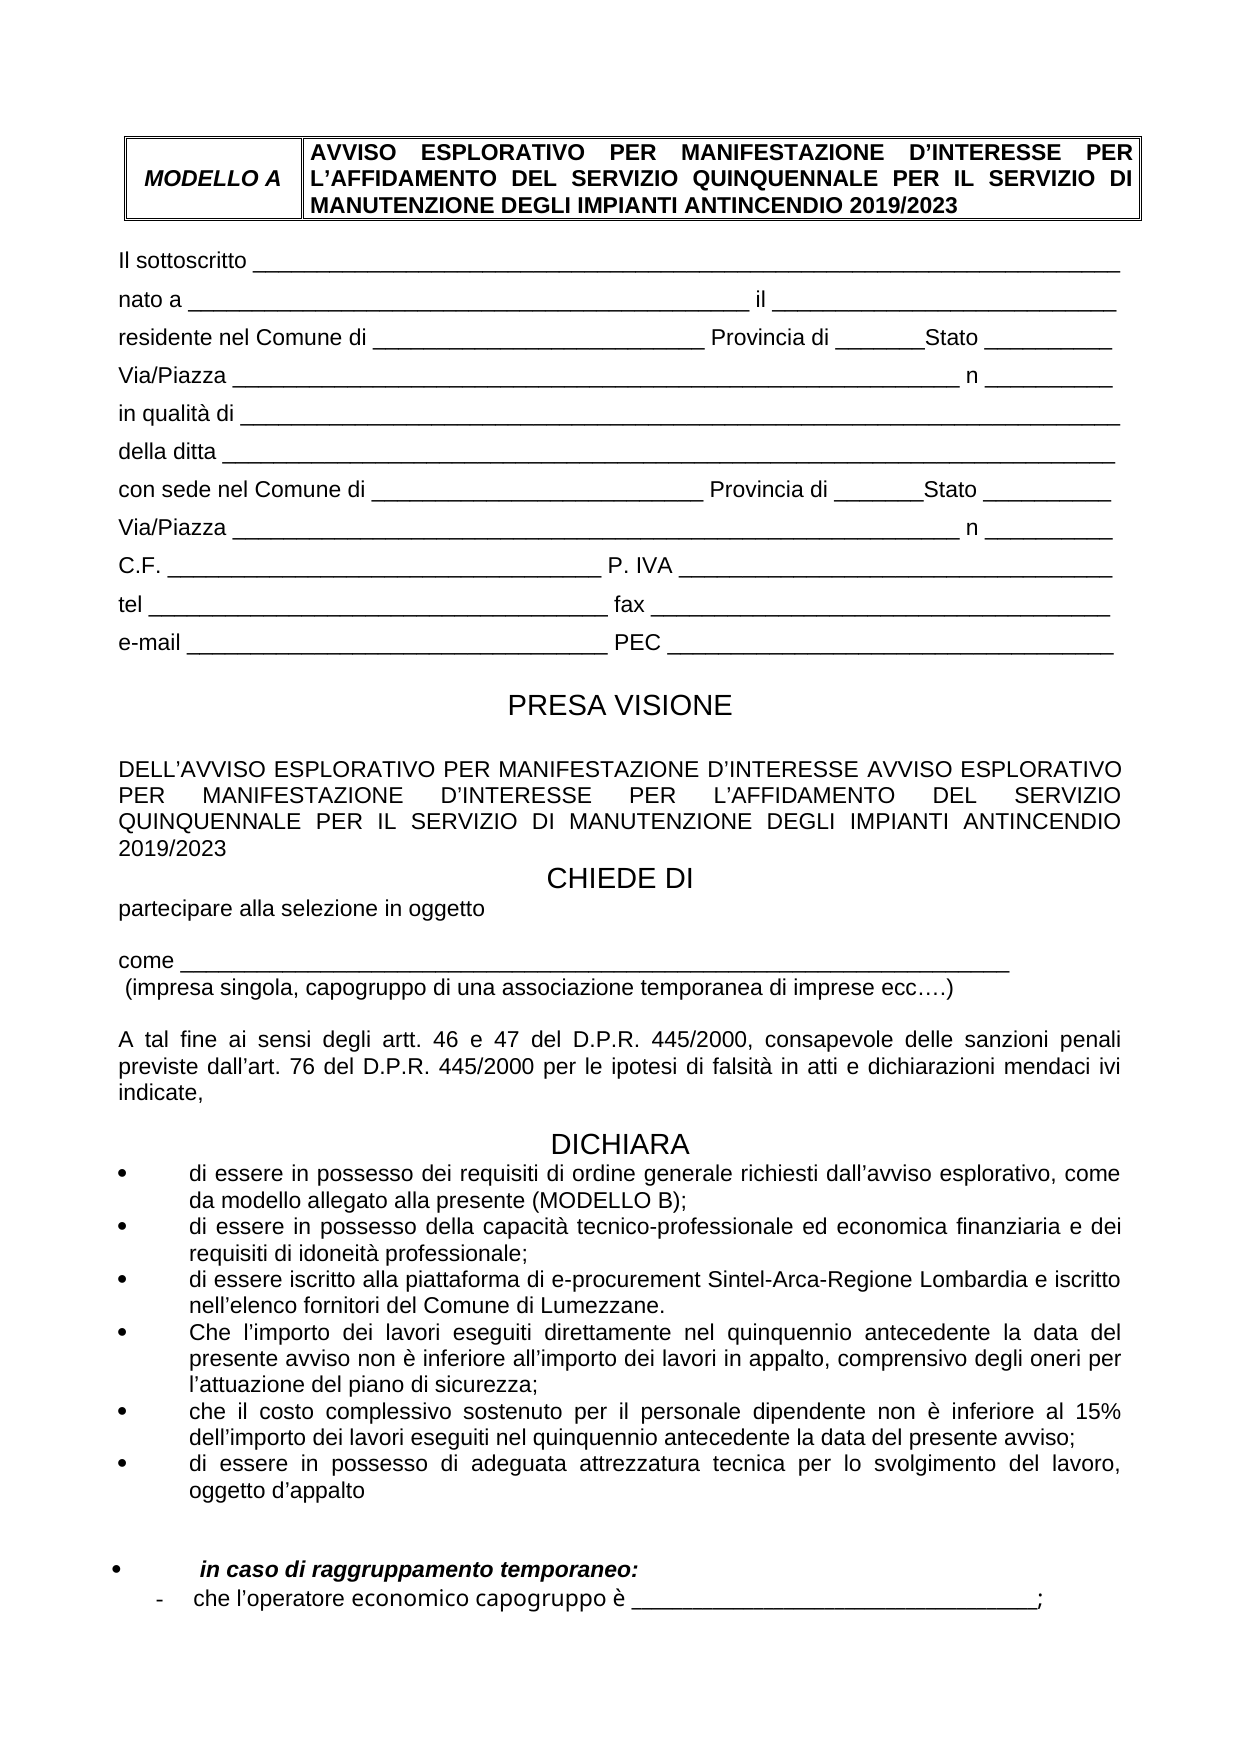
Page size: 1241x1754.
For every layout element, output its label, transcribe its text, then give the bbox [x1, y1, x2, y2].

text Il sottoscritto ____________________________________________________________________ [118, 247, 1122, 274]
text in qualità di _____________________________________________________________________ [118, 400, 1122, 426]
list di essere in possesso dei requisiti di ordine generale richiesti dall’avviso esplorativo, come da modello allegato alla presente (MODELLO B); [118, 1160, 1122, 1213]
list in caso di raggruppamento temporaneo: [112, 1556, 1122, 1582]
text residente nel Comune di __________________________ Provincia di _______Stato __________ [118, 324, 1122, 350]
text partecipare alla selezione in oggetto [118, 894, 1122, 921]
table_header AVVISO ESPLORATIVO PER MANIFESTAZIONE D’INTERESSE PER L’AFFIDAMENTO DEL SERVIZIO QUINQUENNALE PER IL SERVIZIO DI MANUTENZIONE DEGLI IMPIANTI ANTINCENDIO 2019/2023 [304, 139, 1139, 218]
text A tal fine ai sensi degli artt. 46 e 47 del D.P.R. 445/2000, consapevole delle sanzioni penali previste dall’art. 76 del D.P.R. 445/2000 per le ipotesi di falsità in atti e dichiarazioni mendaci ivi indicate, [118, 1026, 1122, 1105]
text DICHIARA [118, 1127, 1122, 1160]
text nato a ____________________________________________ il ___________________________ [118, 286, 1122, 312]
list di essere in possesso di adeguata attrezzatura tecnica per lo svolgimento del lavoro, oggetto d’appalto [118, 1450, 1122, 1503]
text e-mail _________________________________ PEC ___________________________________ [118, 629, 1122, 655]
list che il costo complessivo sostenuto per il personale dipendente non è inferiore al 15% dell’importo dei lavori eseguiti nel quinquennio antecedente la data del presente avviso; [118, 1398, 1122, 1450]
list di essere in possesso della capacità tecnico-professionale ed economica finanziaria e dei requisiti di idoneità professionale; [118, 1213, 1122, 1266]
list di essere iscritto alla piattaforma di e-procurement Sintel-Arca-Regione Lombardia e iscritto nell’elenco fornitori del Comune di Lumezzane. [118, 1266, 1122, 1318]
table_header MODELLO A [127, 139, 301, 218]
text (impresa singola, capogruppo di una associazione temporanea di imprese ecc….) [118, 973, 1122, 1000]
text Via/Piazza _________________________________________________________ n __________ [118, 514, 1122, 541]
text tel ____________________________________ fax ____________________________________ [118, 591, 1122, 617]
list che l’operatore economico capogruppo è ________________________________________; [156, 1582, 1122, 1613]
text Via/Piazza _________________________________________________________ n __________ [118, 362, 1122, 388]
subtitle DELL’AVVISO ESPLORATIVO PER MANIFESTAZIONE D’INTERESSE AVVISO ESPLORATIVO PER MANIFESTAZIONE D’INTERESSE PER L’AFFIDAMENTO DEL SERVIZIO QUINQUENNALE PER IL SERVIZIO DI MANUTENZIONE DEGLI IMPIANTI ANTINCENDIO 2019/2023 [118, 756, 1122, 861]
text CHIEDE DI [118, 861, 1122, 894]
list Che l’importo dei lavori eseguiti direttamente nel quinquennio antecedente la data del presente avviso non è inferiore all’importo dei lavori in appalto, comprensivo degli oneri per l’attuazione del piano di sicurezza; [118, 1318, 1122, 1398]
text come _________________________________________________________________ [118, 947, 1122, 973]
text C.F. __________________________________ P. IVA __________________________________ [118, 552, 1122, 579]
subtitle PRESA VISIONE [118, 688, 1122, 722]
text con sede nel Comune di __________________________ Provincia di _______Stato __________ [118, 476, 1122, 503]
text della ditta ______________________________________________________________________ [118, 438, 1122, 464]
